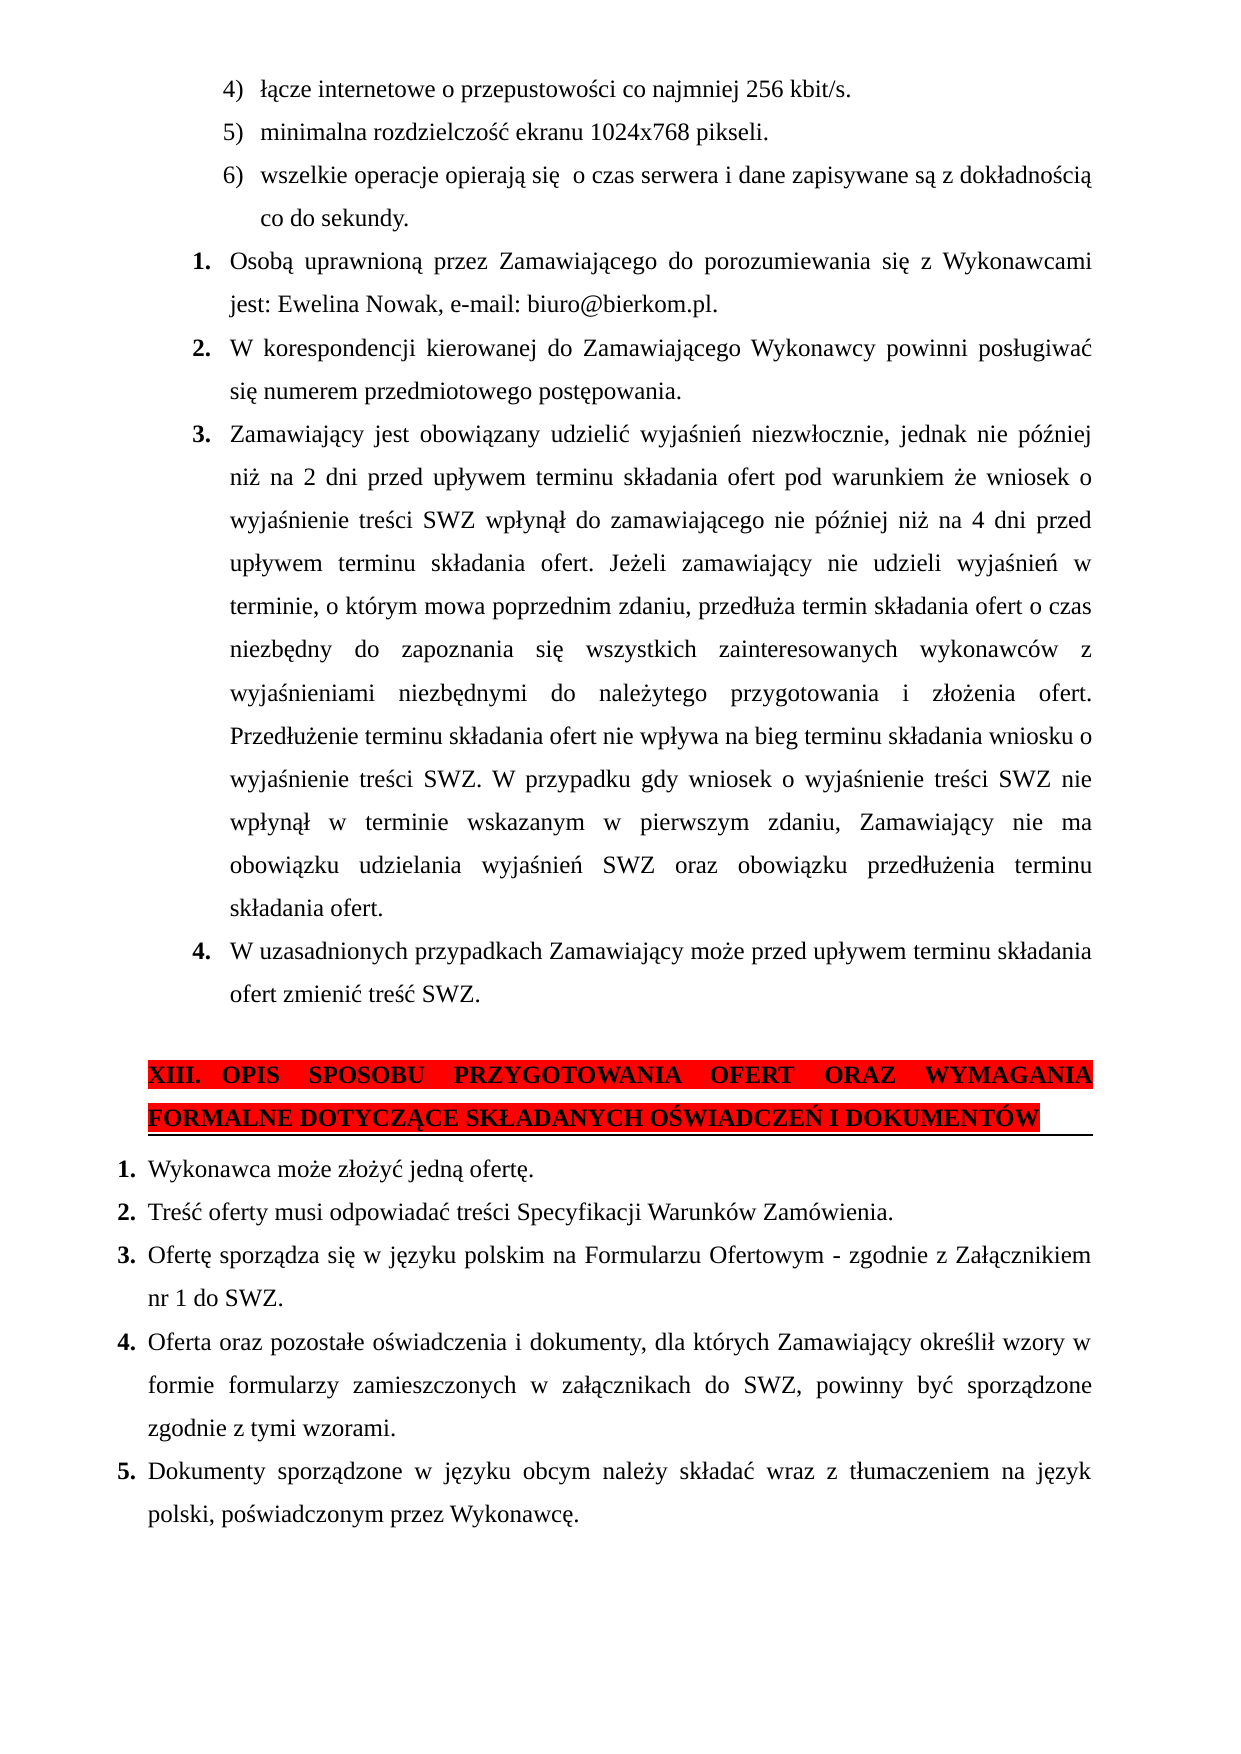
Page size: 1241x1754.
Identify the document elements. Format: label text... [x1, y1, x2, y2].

list Dokumenty sporządzone w języku obcym należy składać wraz z tłumaczeniem na język polski, poświadczonym przez Wykonawcę. [117, 1456, 1093, 1528]
list wszelkie operacje opierają się o czas serwera i dane zapisywane są z dokładnością co do sekundy. [223, 160, 1093, 232]
list minimalna rozdzielczość ekranu 1024x768 pikseli. [223, 117, 1093, 146]
list Treść oferty musi odpowiadać treści Specyfikacji Warunków Zamówienia. [117, 1197, 1093, 1226]
list Oferta oraz pozostałe oświadczenia i dokumenty, dla których Zamawiający określił wzory w formie formularzy zamieszczonych w załącznikach do SWZ, powinny być sporządzone zgodnie z tymi wzorami. [117, 1327, 1093, 1442]
list W uzasadnionych przypadkach Zamawiający może przed upływem terminu składania ofert zmienić treść SWZ. [192, 936, 1093, 1008]
list Osobą uprawnioną przez Zamawiającego do porozumiewania się z Wykonawcami jest: Ewelina Nowak, e-mail: biuro@bierkom.pl. [192, 246, 1093, 318]
text XIII. OPIS SPOSOBU PRZYGOTOWANIA OFERT ORAZ WYMAGANIA FORMALNE DOTYCZĄCE SKŁADANYCH OŚWIADCZEŃ I DOKUMENTÓW [148, 1060, 1093, 1134]
list Zamawiający jest obowiązany udzielić wyjaśnień niezwłocznie, jednak nie później niż na 2 dni przed upływem terminu składania ofert pod warunkiem że wniosek o wyjaśnienie treści SWZ wpłynął do zamawiającego nie później niż na 4 dni przed upływem terminu składania ofert. Jeżeli zamawiający nie udzieli wyjaśnień w terminie, o którym mowa poprzednim zdaniu, przedłuża termin składania ofert o czas niezbędny do zapoznania się wszystkich zainteresowanych wykonawców z wyjaśnieniami niezbędnymi do należytego przygotowania i złożenia ofert. Przedłużenie terminu składania ofert nie wpływa na bieg terminu składania wniosku o wyjaśnienie treści SWZ. W przypadku gdy wniosek o wyjaśnienie treści SWZ nie wpłynął w terminie wskazanym w pierwszym zdaniu, Zamawiający nie ma obowiązku udzielania wyjaśnień SWZ oraz obowiązku przedłużenia terminu składania ofert. [192, 419, 1093, 922]
list Ofertę sporządza się w języku polskim na Formularzu Ofertowym - zgodnie z Załącznikiem nr 1 do SWZ. [117, 1240, 1093, 1312]
list łącze internetowe o przepustowości co najmniej 256 kbit/s. [223, 74, 1093, 103]
list Wykonawca może złożyć jedną ofertę. [117, 1154, 1093, 1183]
list W korespondencji kierowanej do Zamawiającego Wykonawcy powinni posługiwać się numerem przedmiotowego postępowania. [192, 333, 1093, 404]
